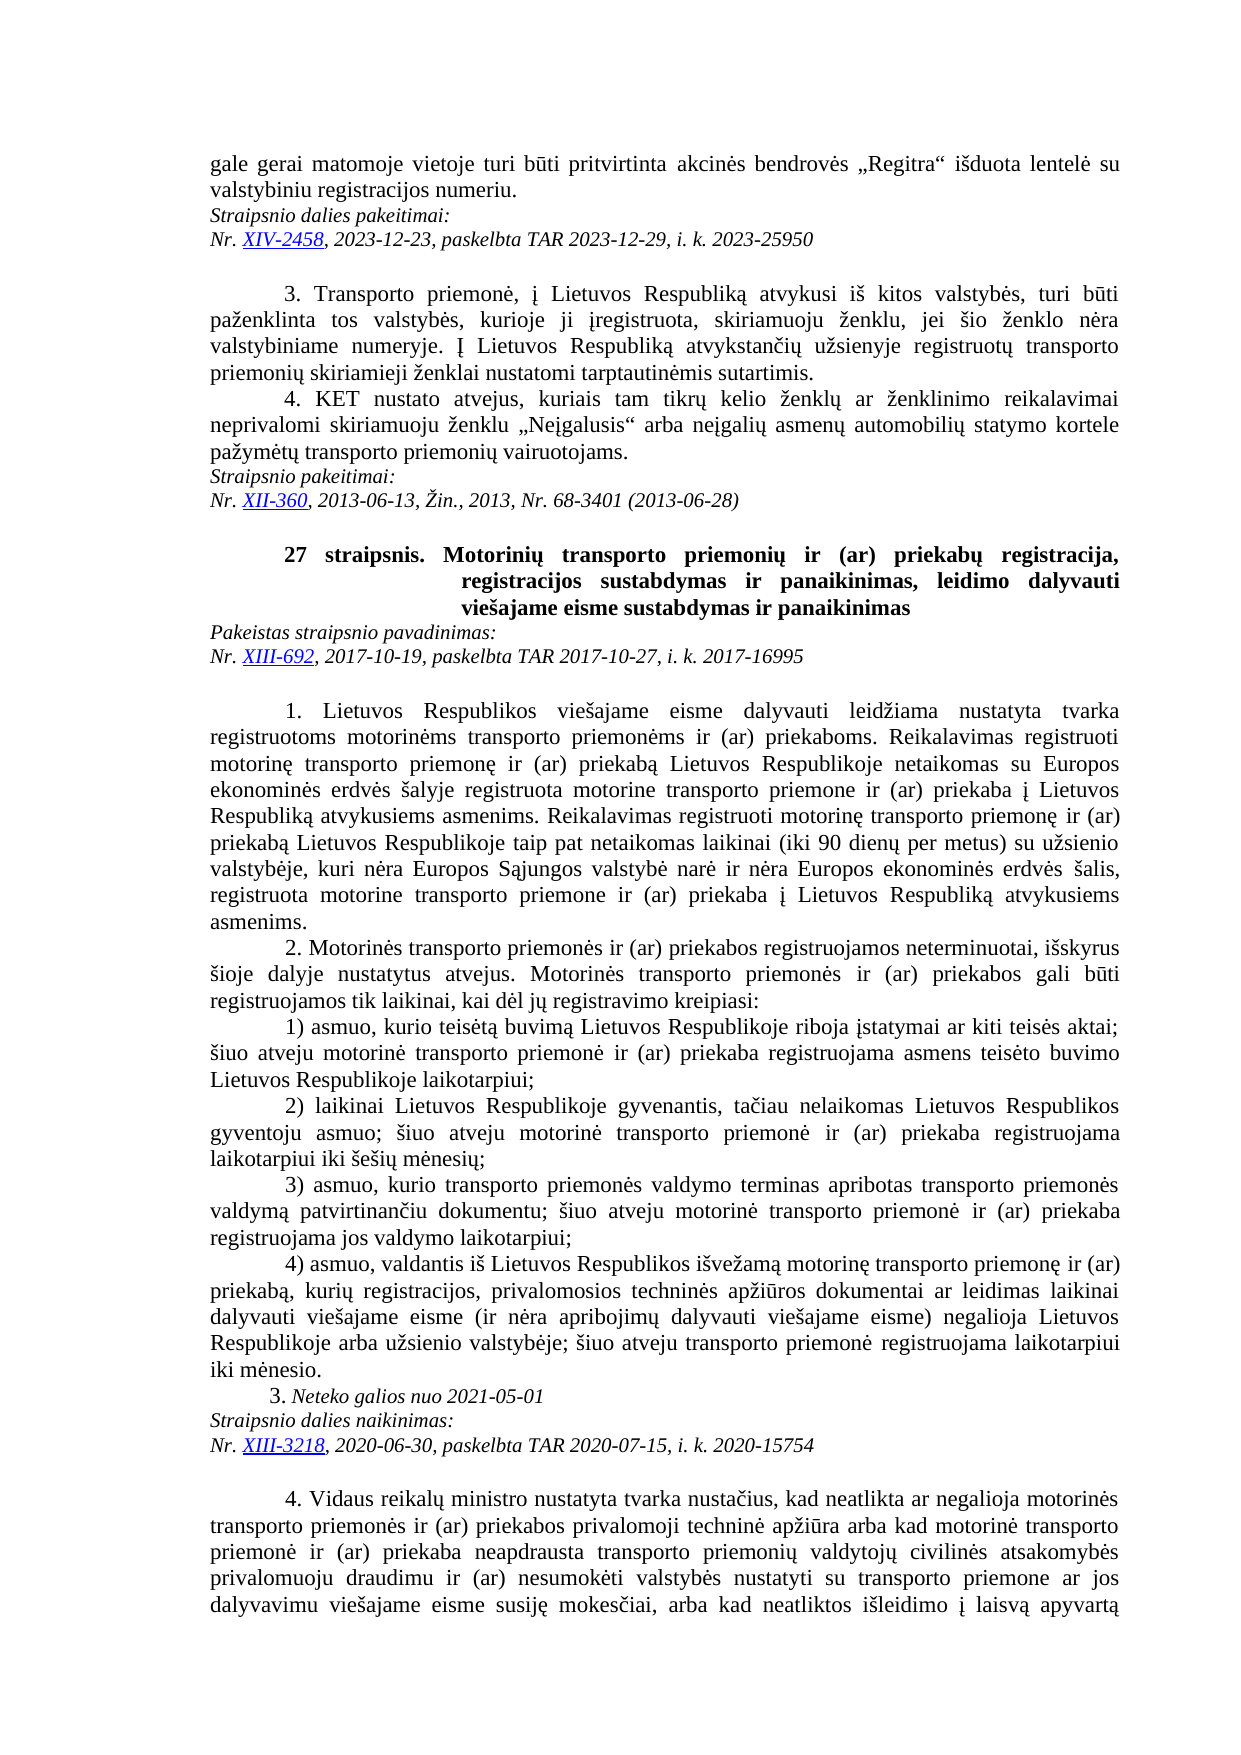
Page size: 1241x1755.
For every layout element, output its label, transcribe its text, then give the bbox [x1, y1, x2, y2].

text 2) laikinai Lietuvos Respublikoje gyvenantis, tačiau nelaikomas Lietuvos Respublikos gyventoju asmuo; šiuo atveju motorinė transporto priemonė ir (ar) priekaba registruojama laikotarpiui iki šešių mėnesių; [210, 1092, 1120, 1171]
text 4. KET nustato atvejus, kuriais tam tikrų kelio ženklų ar ženklinimo reikalavimai neprivalomi skiriamuoju ženklu „Neįgalusis“ arba neįgalių asmenų automobilių statymo kortele pažymėtų transporto priemonių vairuotojams. [210, 385, 1120, 464]
text 27 straipsnis. Motorinių transporto priemonių ir (ar) priekabų registracija, registracijos sustabdymas ir panaikinimas, leidimo dalyvauti viešajame eisme sustabdymas ir panaikinimas [284, 541, 1120, 620]
text 4) asmuo, valdantis iš Lietuvos Respublikos išvežamą motorinę transporto priemonę ir (ar) priekabą, kurių registracijos, privalomosios techninės apžiūros dokumentai ar leidimas laikinai dalyvauti viešajame eisme (ir nėra apribojimų dalyvauti viešajame eisme) negalioja Lietuvos Respublikoje arba užsienio valstybėje; šiuo atveju transporto priemonė registruojama laikotarpiui iki mėnesio. [210, 1250, 1120, 1382]
text gale gerai matomoje vietoje turi būti pritvirtinta akcinės bendrovės „Regitra“ išduota lentelė su valstybiniu registracijos numeriu. [210, 150, 1120, 203]
text Pakeistas straipsnio pavadinimas: [210, 620, 1120, 644]
text 1) asmuo, kurio teisėtą buvimą Lietuvos Respublikoje riboja įstatymai ar kiti teisės aktai; šiuo atveju motorinė transporto priemonė ir (ar) priekaba registruojama asmens teisėto buvimo Lietuvos Respublikoje laikotarpiui; [210, 1013, 1120, 1092]
text 4. Vidaus reikalų ministro nustatyta tvarka nustačius, kad neatlikta ar negalioja motorinės transporto priemonės ir (ar) priekabos privalomoji techninė apžiūra arba kad motorinė transporto priemonė ir (ar) priekaba neapdrausta transporto priemonių valdytojų civilinės atsakomybės privalomuoju draudimu ir (ar) nesumokėti valstybės nustatyti su transporto priemone ar jos dalyvavimu viešajame eisme susiję mokesčiai, arba kad neatliktos išleidimo į laisvą apyvartą [210, 1485, 1120, 1617]
text Nr. XII-360, 2013-06-13, Žin., 2013, Nr. 68-3401 (2013-06-28) [210, 488, 1120, 512]
text Nr. XIII-3218, 2020-06-30, paskelbta TAR 2020-07-15, i. k. 2020-15754 [210, 1432, 1120, 1457]
text Straipsnio pakeitimai: [210, 464, 1120, 488]
text Straipsnio dalies pakeitimai: [210, 203, 1120, 227]
text 3. Neteko galios nuo 2021-05-01 [210, 1382, 1120, 1408]
text 3. Transporto priemonė, į Lietuvos Respubliką atvykusi iš kitos valstybės, turi būti paženklinta tos valstybės, kurioje ji įregistruota, skiriamuoju ženklu, jei šio ženklo nėra valstybiniame numeryje. Į Lietuvos Respubliką atvykstančių užsienyje registruotų transporto priemonių skiriamieji ženklai nustatomi tarptautinėmis sutartimis. [210, 279, 1120, 385]
text Nr. XIV-2458, 2023-12-23, paskelbta TAR 2023-12-29, i. k. 2023-25950 [210, 227, 1120, 251]
text 3) asmuo, kurio transporto priemonės valdymo terminas apribotas transporto priemonės valdymą patvirtinančiu dokumentu; šiuo atveju motorinė transporto priemonė ir (ar) priekaba registruojama jos valdymo laikotarpiui; [210, 1171, 1120, 1250]
text 2. Motorinės transporto priemonės ir (ar) priekabos registruojamos neterminuotai, išskyrus šioje dalyje nustatytus atvejus. Motorinės transporto priemonės ir (ar) priekabos gali būti registruojamos tik laikinai, kai dėl jų registravimo kreipiasi: [210, 934, 1120, 1013]
text Straipsnio dalies naikinimas: [210, 1408, 1120, 1432]
text 1. Lietuvos Respublikos viešajame eisme dalyvauti leidžiama nustatyta tvarka registruotoms motorinėms transporto priemonėms ir (ar) priekaboms. Reikalavimas registruoti motorinę transporto priemonę ir (ar) priekabą Lietuvos Respublikoje netaikomas su Europos ekonominės erdvės šalyje registruota motorine transporto priemone ir (ar) priekaba į Lietuvos Respubliką atvykusiems asmenims. Reikalavimas registruoti motorinę transporto priemonę ir (ar) priekabą Lietuvos Respublikoje taip pat netaikomas laikinai (iki 90 dienų per metus) su užsienio valstybėje, kuri nėra Europos Sąjungos valstybė narė ir nėra Europos ekonominės erdvės šalis, registruota motorine transporto priemone ir (ar) priekaba į Lietuvos Respubliką atvykusiems asmenims. [210, 697, 1120, 934]
text Nr. XIII-692, 2017-10-19, paskelbta TAR 2017-10-27, i. k. 2017-16995 [210, 644, 1120, 668]
